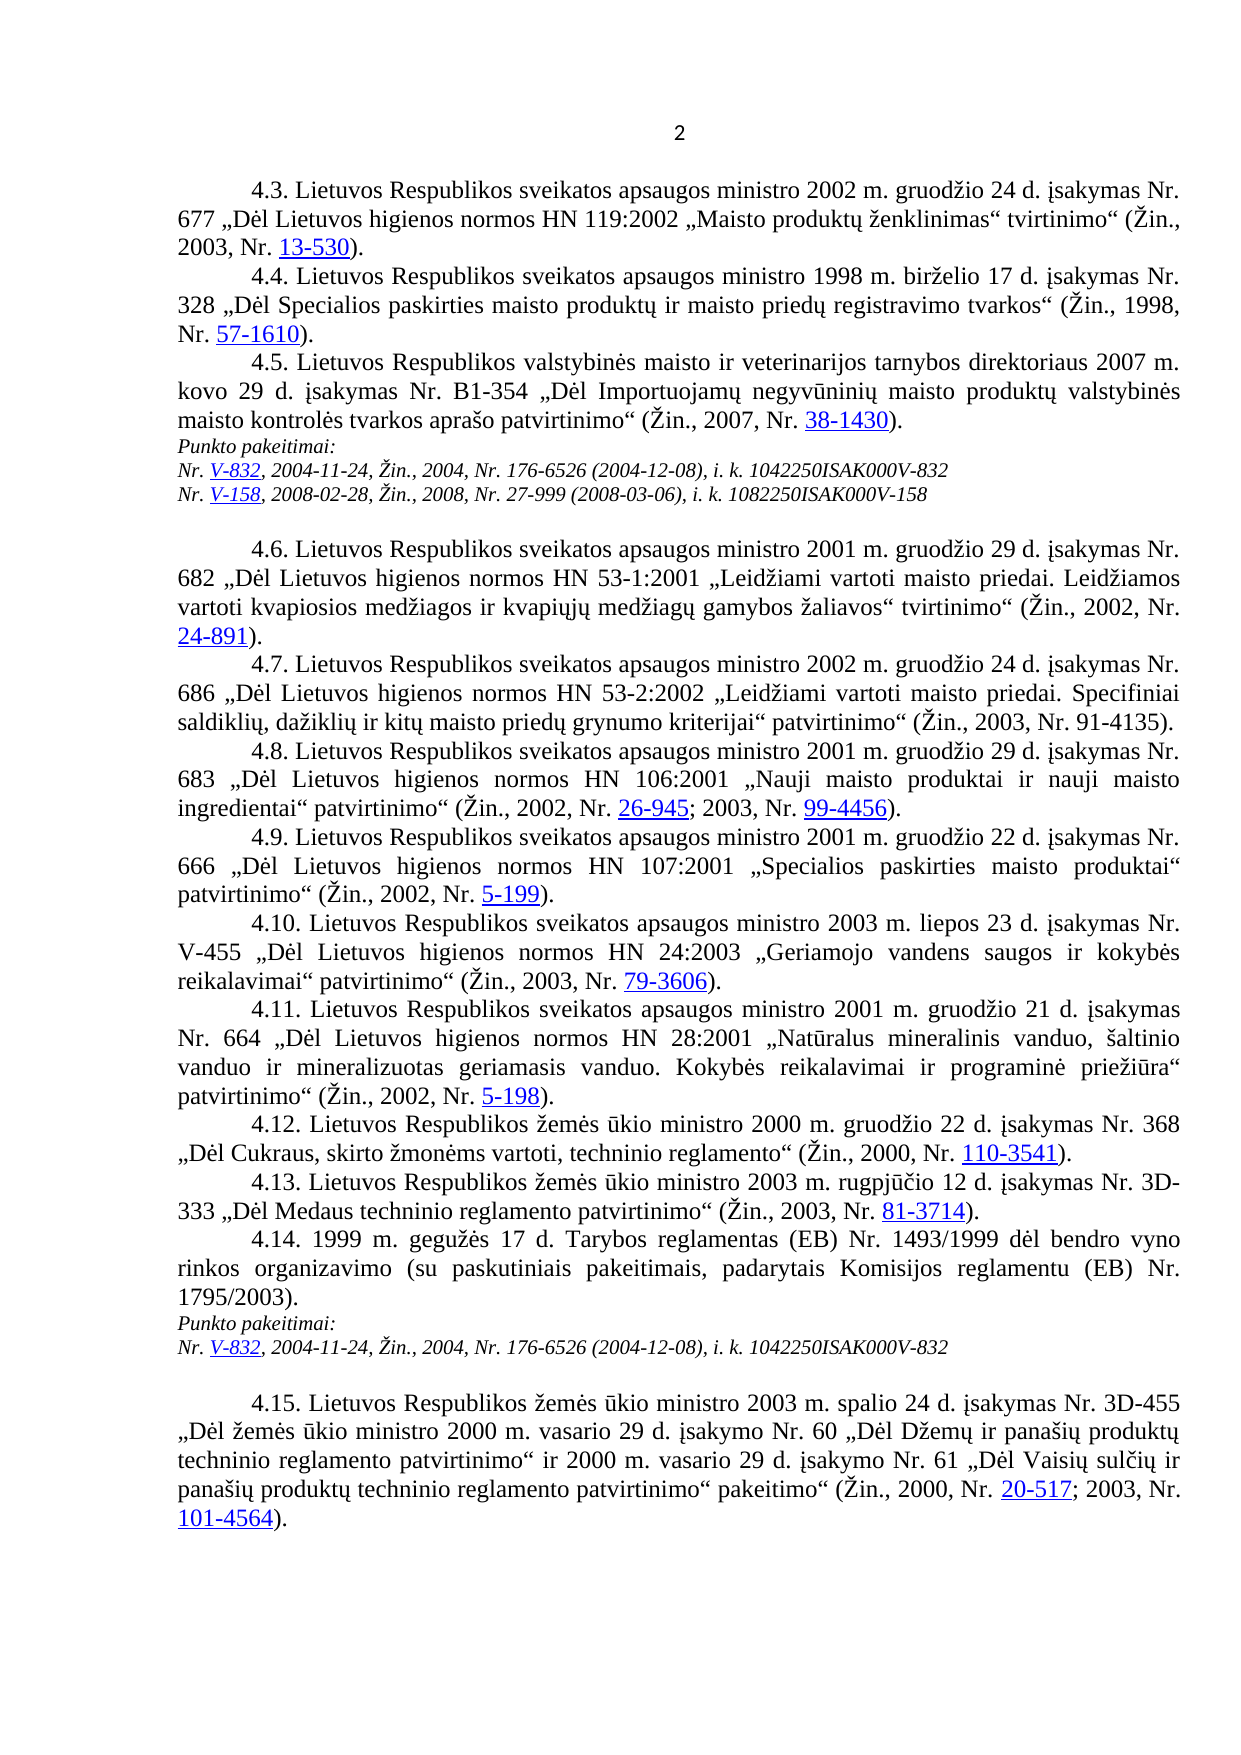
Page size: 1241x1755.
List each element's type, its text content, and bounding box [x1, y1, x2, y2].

text 4.5. Lietuvos Respublikos valstybinės maisto ir veterinarijos tarnybos direktoriaus 2007 m. kovo 29 d. įsakymas Nr. B1-354 „Dėl Importuojamų negyvūninių maisto produktų valstybinės maisto kontrolės tvarkos aprašo patvirtinimo“ (Žin., 2007, Nr. 38-1430). [177, 347, 1181, 434]
text Nr. V-158, 2008-02-28, Žin., 2008, Nr. 27-999 (2008-03-06), i. k. 1082250ISAK000V-158 [177, 482, 1181, 506]
text 4.14. 1999 m. gegužės 17 d. Tarybos reglamentas (EB) Nr. 1493/1999 dėl bendro vyno rinkos organizavimo (su paskutiniais pakeitimais, padarytais Komisijos reglamentu (EB) Nr. 1795/2003). [177, 1224, 1181, 1311]
text Punkto pakeitimai: [177, 1311, 1181, 1335]
text 4.8. Lietuvos Respublikos sveikatos apsaugos ministro 2001 m. gruodžio 29 d. įsakymas Nr. 683 „Dėl Lietuvos higienos normos HN 106:2001 „Nauji maisto produktai ir nauji maisto ingredientai“ patvirtinimo“ (Žin., 2002, Nr. 26-945; 2003, Nr. 99-4456). [177, 736, 1181, 822]
text 4.11. Lietuvos Respublikos sveikatos apsaugos ministro 2001 m. gruodžio 21 d. įsakymas Nr. 664 „Dėl Lietuvos higienos normos HN 28:2001 „Natūralus mineralinis vanduo, šaltinio vanduo ir mineralizuotas geriamasis vanduo. Kokybės reikalavimai ir programinė priežiūra“ patvirtinimo“ (Žin., 2002, Nr. 5-198). [177, 994, 1181, 1109]
text 4.10. Lietuvos Respublikos sveikatos apsaugos ministro 2003 m. liepos 23 d. įsakymas Nr. V-455 „Dėl Lietuvos higienos normos HN 24:2003 „Geriamojo vandens saugos ir kokybės reikalavimai“ patvirtinimo“ (Žin., 2003, Nr. 79-3606). [177, 908, 1181, 994]
text 4.4. Lietuvos Respublikos sveikatos apsaugos ministro 1998 m. birželio 17 d. įsakymas Nr. 328 „Dėl Specialios paskirties maisto produktų ir maisto priedų registravimo tvarkos“ (Žin., 1998, Nr. 57-1610). [177, 261, 1181, 347]
text Nr. V-832, 2004-11-24, Žin., 2004, Nr. 176-6526 (2004-12-08), i. k. 1042250ISAK000V-832 [177, 458, 1181, 482]
text 4.15. Lietuvos Respublikos žemės ūkio ministro 2003 m. spalio 24 d. įsakymas Nr. 3D-455 „Dėl žemės ūkio ministro 2000 m. vasario 29 d. įsakymo Nr. 60 „Dėl Džemų ir panašių produktų techninio reglamento patvirtinimo“ ir 2000 m. vasario 29 d. įsakymo Nr. 61 „Dėl Vaisių sulčių ir panašių produktų techninio reglamento patvirtinimo“ pakeitimo“ (Žin., 2000, Nr. 20-517; 2003, Nr. 101-4564). [177, 1388, 1181, 1531]
text 4.12. Lietuvos Respublikos žemės ūkio ministro 2000 m. gruodžio 22 d. įsakymas Nr. 368 „Dėl Cukraus, skirto žmonėms vartoti, techninio reglamento“ (Žin., 2000, Nr. 110-3541). [177, 1109, 1181, 1167]
text 4.7. Lietuvos Respublikos sveikatos apsaugos ministro 2002 m. gruodžio 24 d. įsakymas Nr. 686 „Dėl Lietuvos higienos normos HN 53-2:2002 „Leidžiami vartoti maisto priedai. Specifiniai saldiklių, dažiklių ir kitų maisto priedų grynumo kriterijai“ patvirtinimo“ (Žin., 2003, Nr. 91-4135). [177, 649, 1181, 736]
text Nr. V-832, 2004-11-24, Žin., 2004, Nr. 176-6526 (2004-12-08), i. k. 1042250ISAK000V-832 [177, 1335, 1181, 1359]
text Punkto pakeitimai: [177, 434, 1181, 458]
text 4.13. Lietuvos Respublikos žemės ūkio ministro 2003 m. rugpjūčio 12 d. įsakymas Nr. 3D-333 „Dėl Medaus techninio reglamento patvirtinimo“ (Žin., 2003, Nr. 81-3714). [177, 1167, 1181, 1224]
text 4.3. Lietuvos Respublikos sveikatos apsaugos ministro 2002 m. gruodžio 24 d. įsakymas Nr. 677 „Dėl Lietuvos higienos normos HN 119:2002 „Maisto produktų ženklinimas“ tvirtinimo“ (Žin., 2003, Nr. 13-530). [177, 175, 1181, 261]
text 4.6. Lietuvos Respublikos sveikatos apsaugos ministro 2001 m. gruodžio 29 d. įsakymas Nr. 682 „Dėl Lietuvos higienos normos HN 53-1:2001 „Leidžiami vartoti maisto priedai. Leidžiamos vartoti kvapiosios medžiagos ir kvapiųjų medžiagų gamybos žaliavos“ tvirtinimo“ (Žin., 2002, Nr. 24-891). [177, 534, 1181, 649]
text 4.9. Lietuvos Respublikos sveikatos apsaugos ministro 2001 m. gruodžio 22 d. įsakymas Nr. 666 „Dėl Lietuvos higienos normos HN 107:2001 „Specialios paskirties maisto produktai“ patvirtinimo“ (Žin., 2002, Nr. 5-199). [177, 822, 1181, 908]
